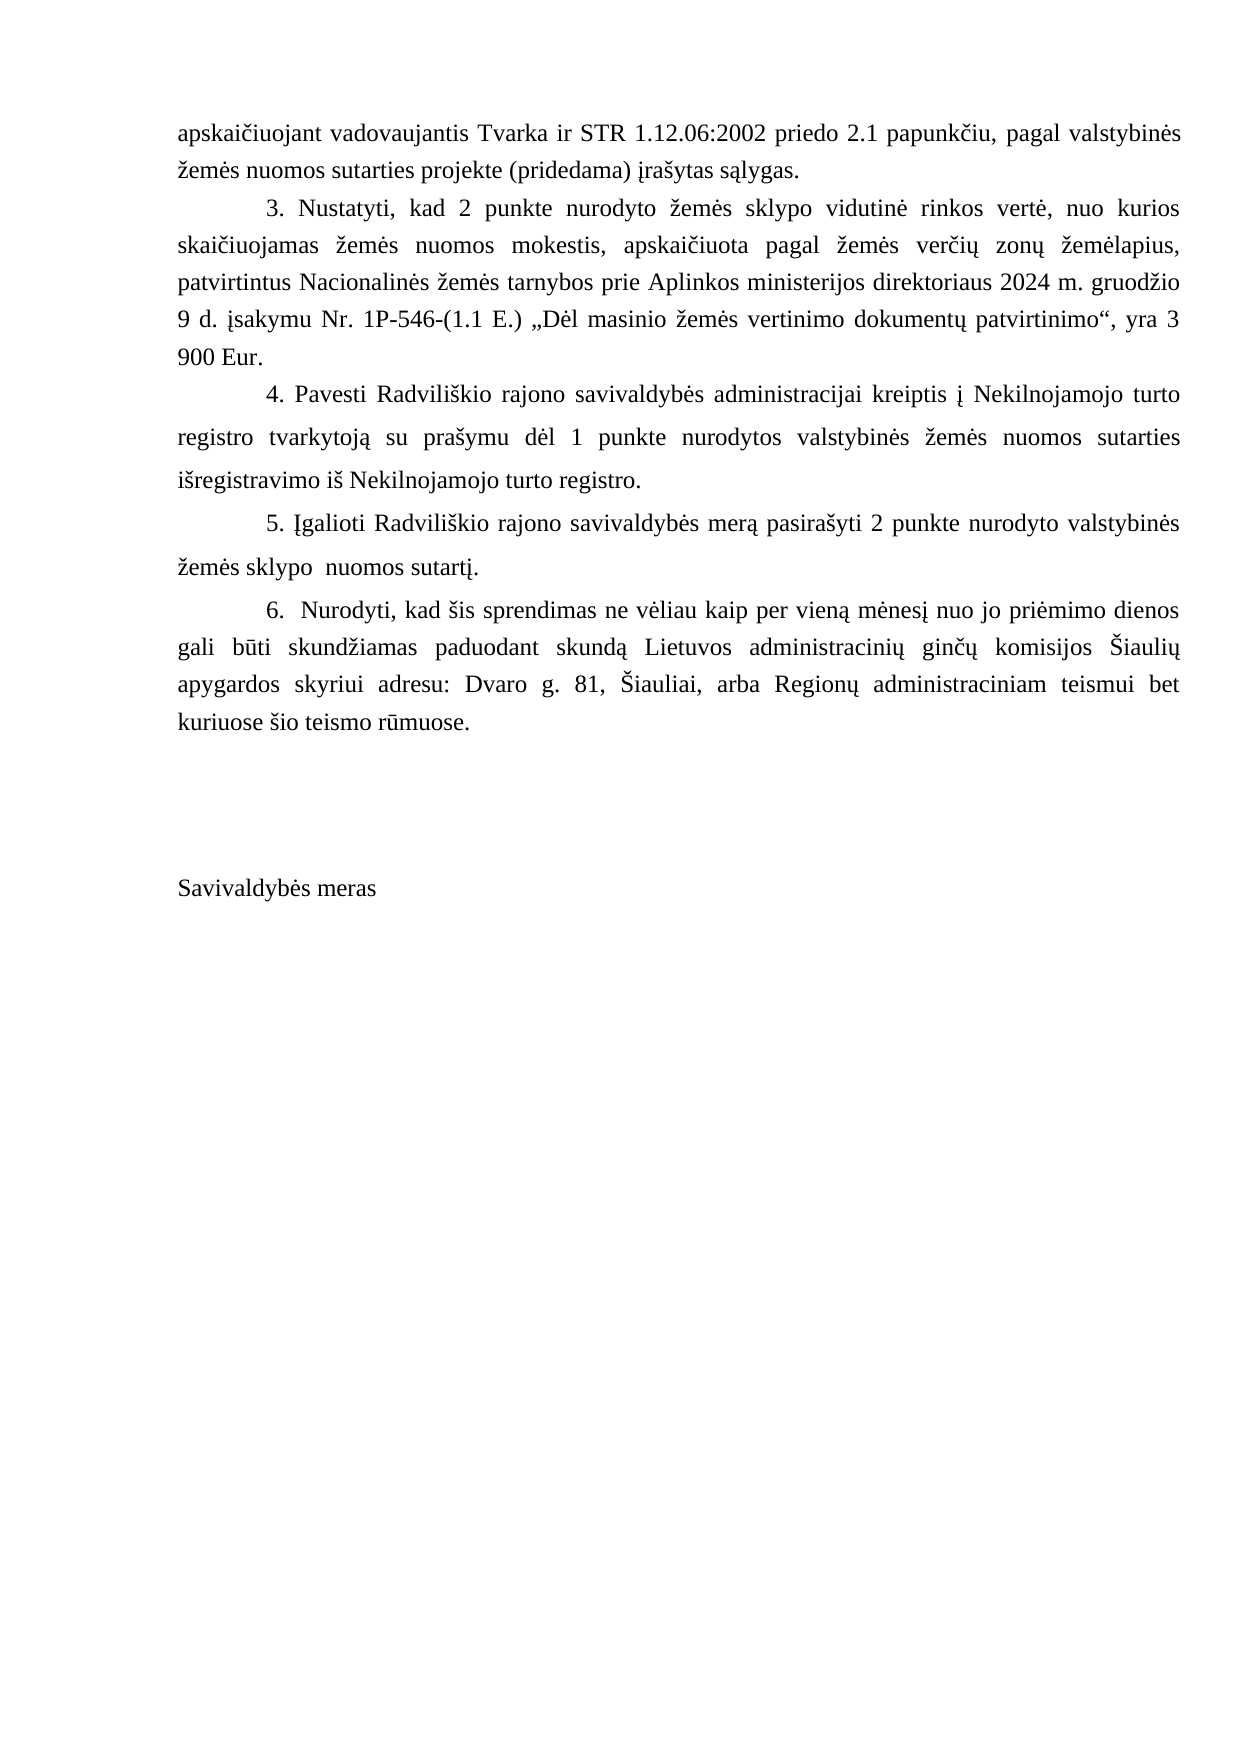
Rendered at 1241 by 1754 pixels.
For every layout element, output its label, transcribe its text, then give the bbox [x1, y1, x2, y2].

text apskaičiuojant vadovaujantis Tvarka ir STR 1.12.06:2002 priedo 2.1 papunkčiu, pagal valstybinės žemės nuomos sutarties projekte (pridedama) įrašytas sąlygas. [177, 118, 1181, 184]
text 4. Pavesti Radviliškio rajono savivaldybės administracijai kreiptis į Nekilnojamojo turto registro tvarkytoją su prašymu dėl 1 punkte nurodytos valstybinės žemės nuomos sutarties išregistravimo iš Nekilnojamojo turto registro. [177, 379, 1181, 494]
text Savivaldybės meras [177, 873, 1181, 902]
text 6. Nurodyti, kad šis sprendimas ne vėliau kaip per vieną mėnesį nuo jo priėmimo dienos gali būti skundžiamas paduodant skundą Lietuvos administracinių ginčų komisijos Šiaulių apygardos skyriui adresu: Dvaro g. 81, Šiauliai, arba Regionų administraciniam teismui bet kuriuose šio teismo rūmuose. [177, 595, 1181, 735]
text 3. Nustatyti, kad 2 punkte nurodyto žemės sklypo vidutinė rinkos vertė, nuo kurios skaičiuojamas žemės nuomos mokestis, apskaičiuota pagal žemės verčių zonų žemėlapius, patvirtintus Nacionalinės žemės tarnybos prie Aplinkos ministerijos direktoriaus 2024 m. gruodžio 9 d. įsakymu Nr. 1P-546-(1.1 E.) „Dėl masinio žemės vertinimo dokumentų patvirtinimo“, yra 3 900 Eur. [177, 193, 1181, 371]
text 5. Įgalioti Radviliškio rajono savivaldybės merą pasirašyti 2 punkte nurodyto valstybinės žemės sklypo nuomos sutartį. [177, 508, 1181, 580]
